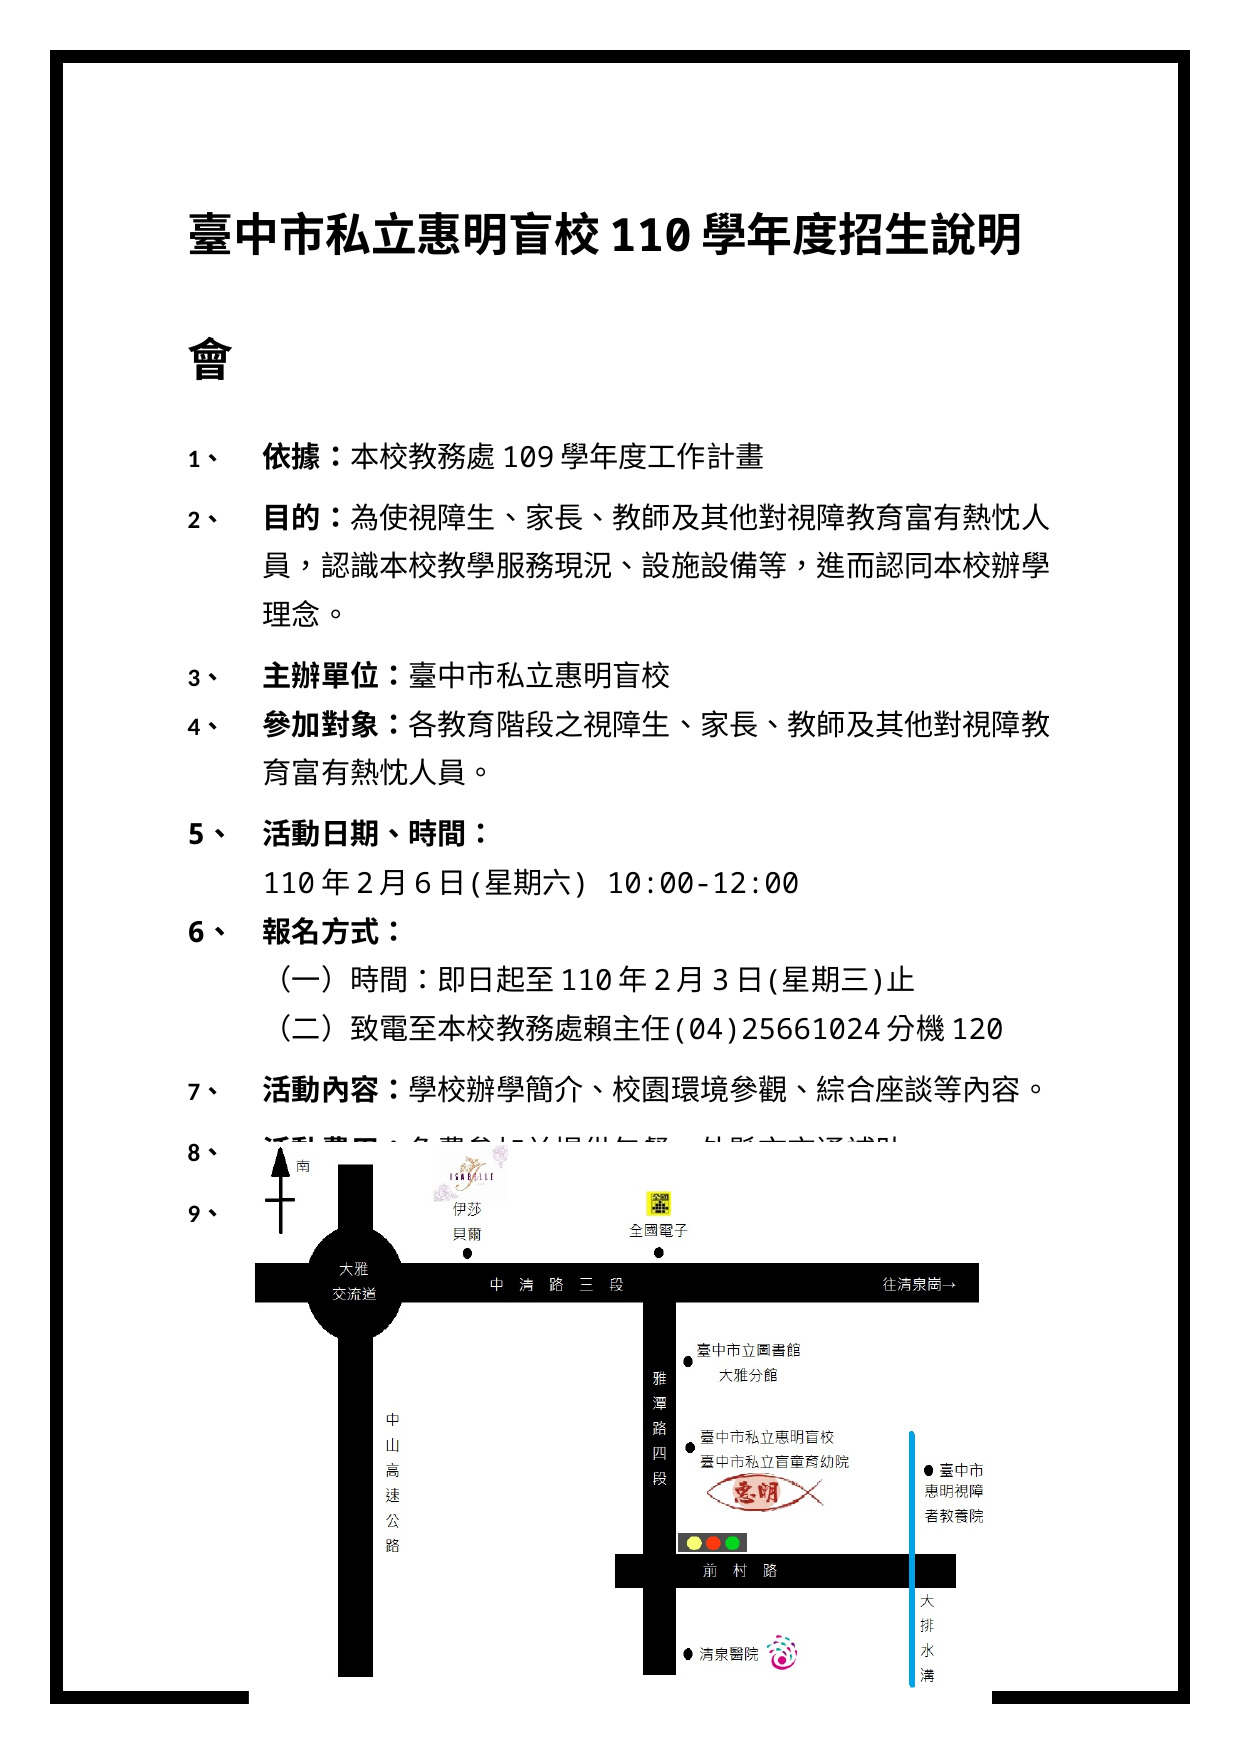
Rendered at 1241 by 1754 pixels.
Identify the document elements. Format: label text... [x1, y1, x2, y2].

list 主辦單位：臺中市私立惠明盲校 [187, 653, 1053, 695]
list 目的：為使視障生、家長、教師及其他對視障教育富有熱忱人員，認識本校教學服務現況、設施設備等，進而認同本校辦學理念。 [187, 494, 1053, 634]
text 臺中市私立惠明盲校110學年度招生說明會 [187, 158, 1053, 408]
list 活動費用：免費參加並提供午餐、外縣市交通補助。 [187, 1128, 1053, 1170]
text （二）致電至本校教務處賴主任(04)25661024分機120 [262, 1006, 1053, 1048]
text （一）時間：即日起至110年2月3日(星期三)止 [262, 957, 1053, 999]
list 參加對象：各教育階段之視障生、家長、教師及其他對視障教育富有熱忱人員。 [187, 701, 1053, 792]
list 交通位置： [992, 1189, 1053, 1231]
list 交通位置： [187, 1189, 248, 1231]
text 110年2月6日(星期六) 10:00-12:00 [262, 859, 1053, 902]
list 活動日期、時間： [187, 811, 1053, 853]
list 報名方式： [187, 908, 1053, 951]
list 依據：本校教務處109學年度工作計畫 [187, 433, 1053, 476]
list 活動內容：學校辦學簡介、校園環境參觀、綜合座談等內容。 [187, 1067, 1053, 1109]
